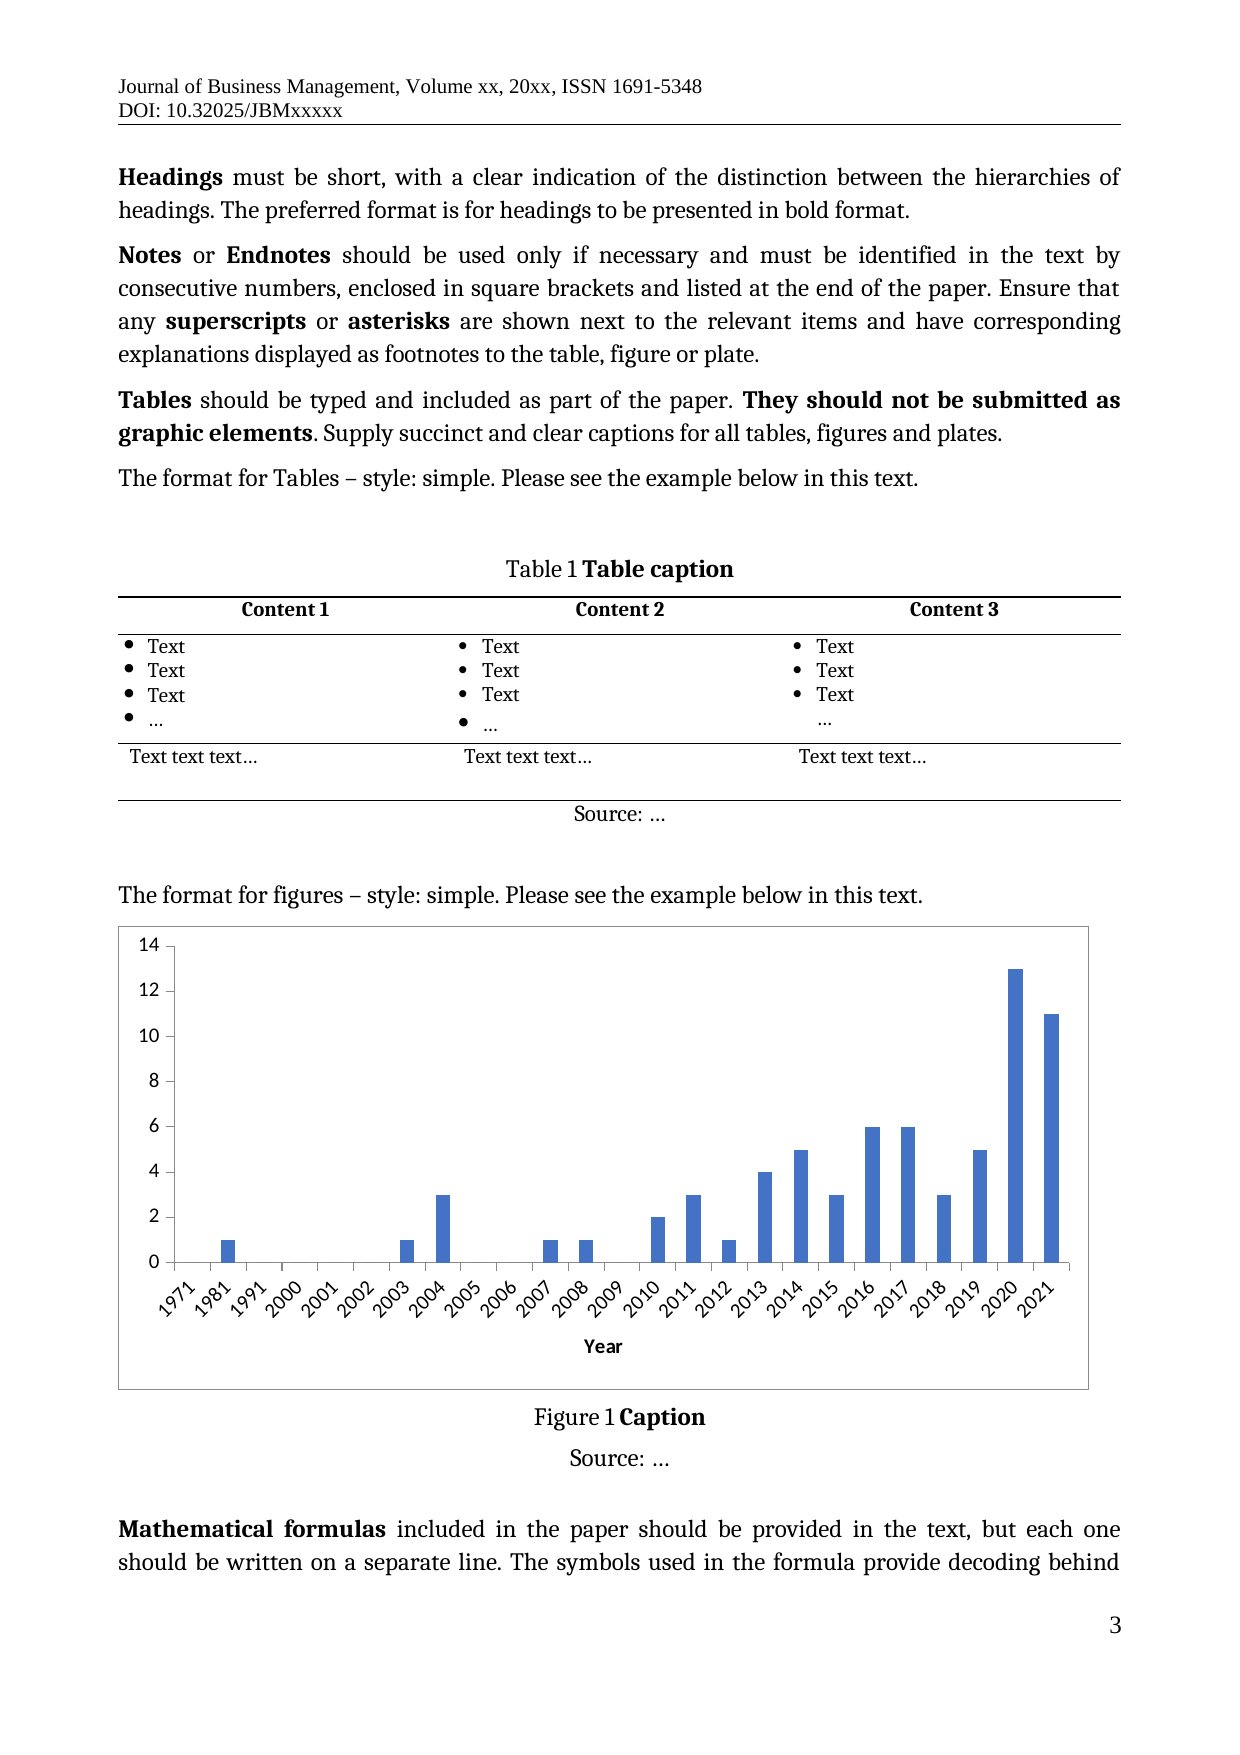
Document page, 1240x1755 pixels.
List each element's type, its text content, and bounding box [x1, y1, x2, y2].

text Mathematical formulas included in the paper should be provided in the text, but each one should be written on a separate line. The symbols used in the formula provide decoding behind [118, 1515, 1121, 1577]
table_header Content 2 [453, 598, 787, 634]
table_header Content 1 [118, 598, 453, 634]
text The format for figures – style: simple. Please see the example below in this text. [118, 881, 1121, 909]
text Table 1 Table caption [118, 555, 1121, 584]
text Notes or Endnotes should be used only if necessary and must be identified in the text by consecutive numbers, enclosed in square brackets and listed at the end of the paper. Ensure that any superscripts or asterisks are shown next to the relevant items and have corresponding explanations displayed as footnotes to the table, figure or plate. [118, 241, 1121, 369]
text Source: … [118, 1444, 1121, 1472]
table_cell Text Text Text … [453, 635, 787, 743]
table_cell Text text text… [787, 744, 1121, 799]
table_cell Text Text Text … [118, 635, 453, 743]
text Source: … [118, 801, 1121, 827]
text The format for Tables – style: simple. Please see the example below in this text. [118, 464, 1121, 493]
text Figure 1 Caption [118, 1402, 1121, 1431]
table_cell Text text text… [118, 744, 453, 799]
text Tables should be typed and included as part of the paper. They should not be submitted as graphic elements. Supply succinct and clear captions for all tables, figures and plates. [118, 386, 1121, 447]
text Headings must be short, with a clear indication of the distinction between the hierarchies of headings. The preferred format is for headings to be presented in bold format. [118, 162, 1121, 224]
table_header Content 3 [787, 598, 1121, 634]
table_cell Text Text Text … [787, 635, 1121, 743]
table_cell Text text text… [453, 744, 787, 799]
